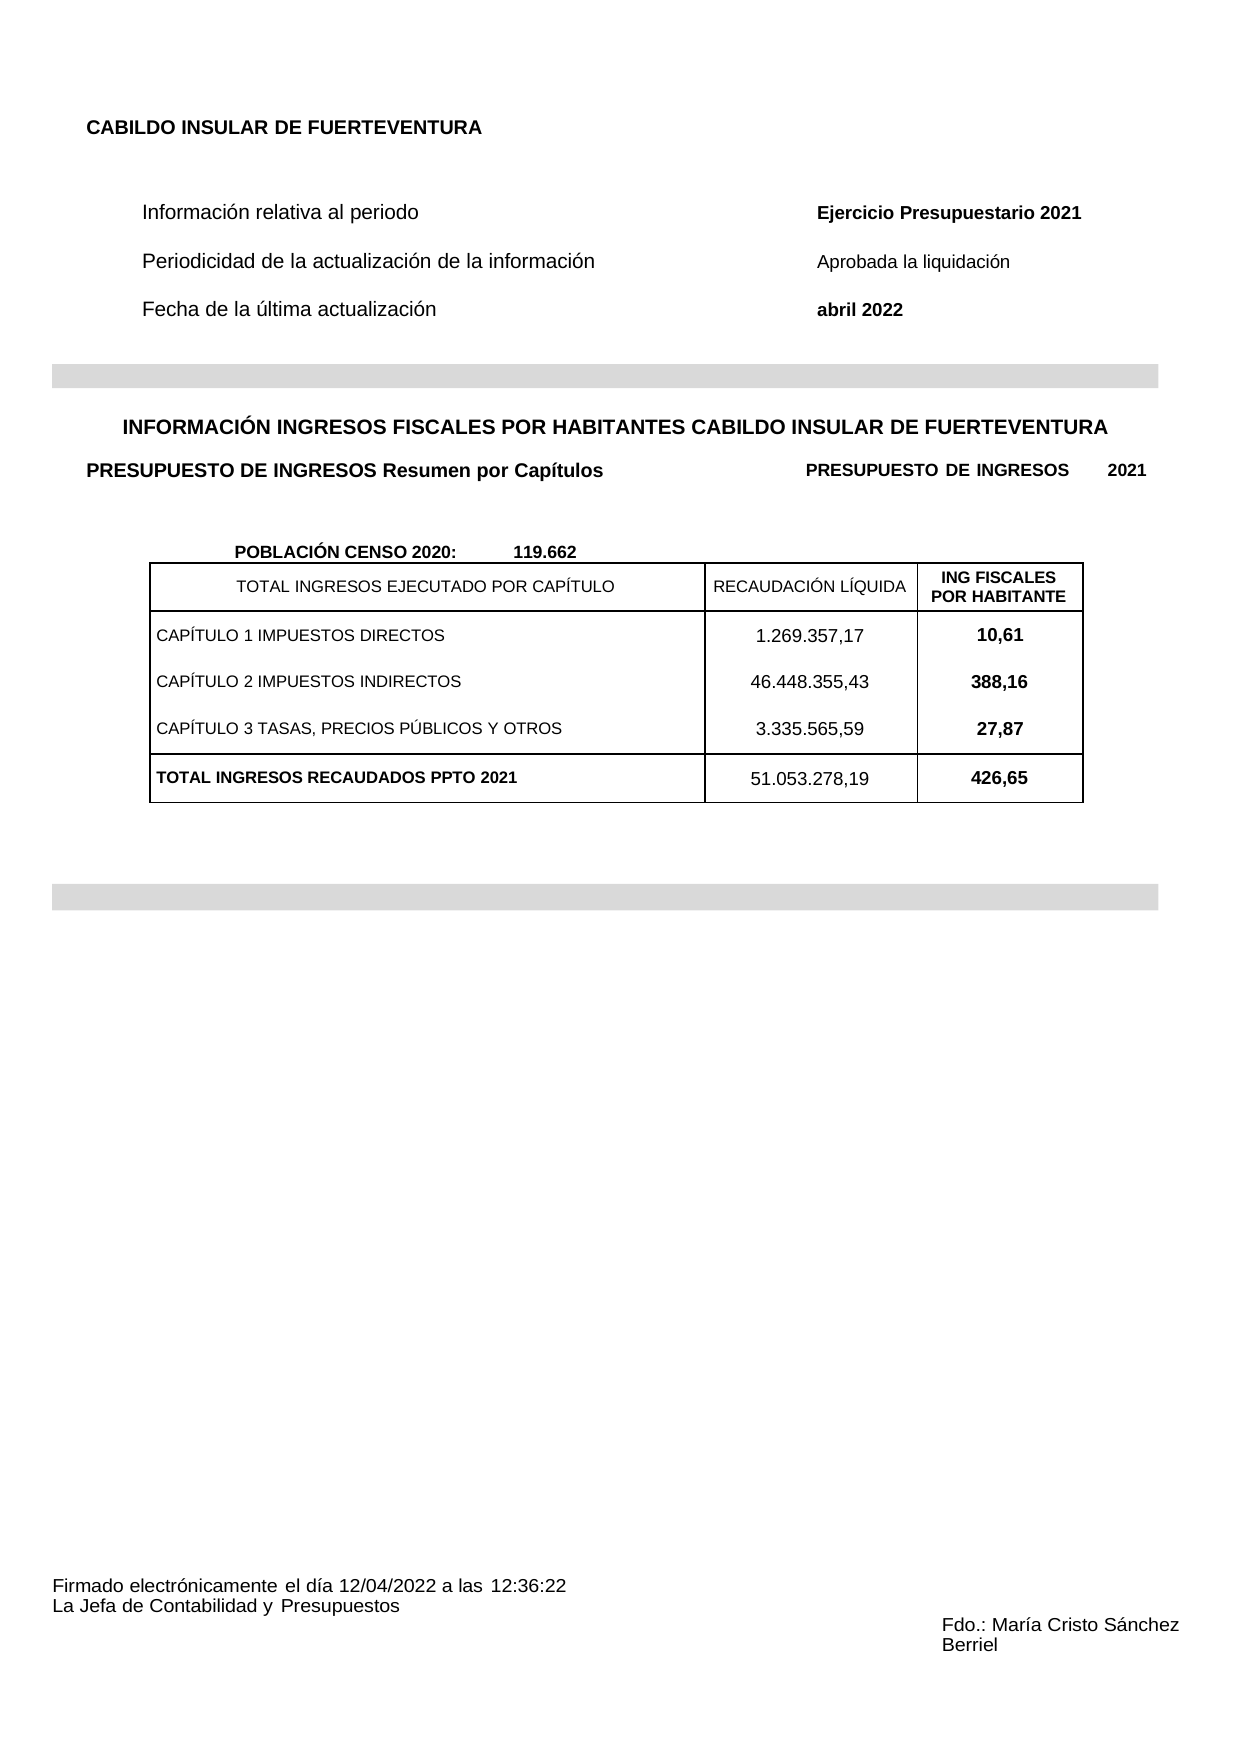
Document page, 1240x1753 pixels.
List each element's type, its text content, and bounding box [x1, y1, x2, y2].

text CABILDO INSULAR DE FUERTEVENTURA [86, 116, 1192, 138]
text Información relativa al periodo Ejercicio Presupuestario 2021 [142, 200, 1192, 224]
text Periodicidad de la actualización de la información Aprobada la liquidación [142, 248, 1192, 273]
text Fecha de la última actualización abril 2022 [142, 297, 1192, 321]
table_cell CAPÍTULO 1 IMPUESTOS DIRECTOS [151, 612, 704, 659]
table_cell 3.335.565,59 [706, 706, 917, 753]
table_cell 388,16 [918, 659, 1082, 706]
table_header RECAUDACIÓN LÍQUIDA [706, 564, 917, 610]
table_cell 10,61 [918, 612, 1082, 659]
table_cell TOTAL INGRESOS RECAUDADOS PPTO 2021 [151, 755, 704, 802]
text PRESUPUESTO DE INGRESOS Resumen por Capítulos PRESUPUESTO DE INGRESOS 2021 [86, 459, 1192, 482]
table_cell 426,65 [918, 755, 1082, 802]
table_cell CAPÍTULO 3 TASAS, PRECIOS PÚBLICOS Y OTROS [151, 706, 704, 753]
table_header ING FISCALES POR HABITANTE [918, 564, 1082, 610]
table_cell 51.053.278,19 [706, 755, 917, 802]
text POBLACIÓN CENSO 2020: 119.662 [234, 542, 1192, 562]
table_cell 27,87 [918, 706, 1082, 753]
table_cell 1.269.357,17 [706, 612, 917, 659]
text La Jefa de Contabilidad y Presupuestos [52, 1597, 1178, 1616]
table_cell 46.448.355,43 [706, 659, 917, 706]
table_cell CAPÍTULO 2 IMPUESTOS INDIRECTOS [151, 659, 704, 706]
text Fdo.: María Cristo Sánchez Berriel [942, 1616, 1192, 1655]
text Firmado electrónicamente el día 12/04/2022 a las 12:36:22 [52, 1577, 1178, 1597]
text INFORMACIÓN INGRESOS FISCALES POR HABITANTES CABILDO INSULAR DE FUERTEVENTURA [122, 415, 1192, 439]
table_header TOTAL INGRESOS EJECUTADO POR CAPÍTULO [151, 564, 704, 610]
